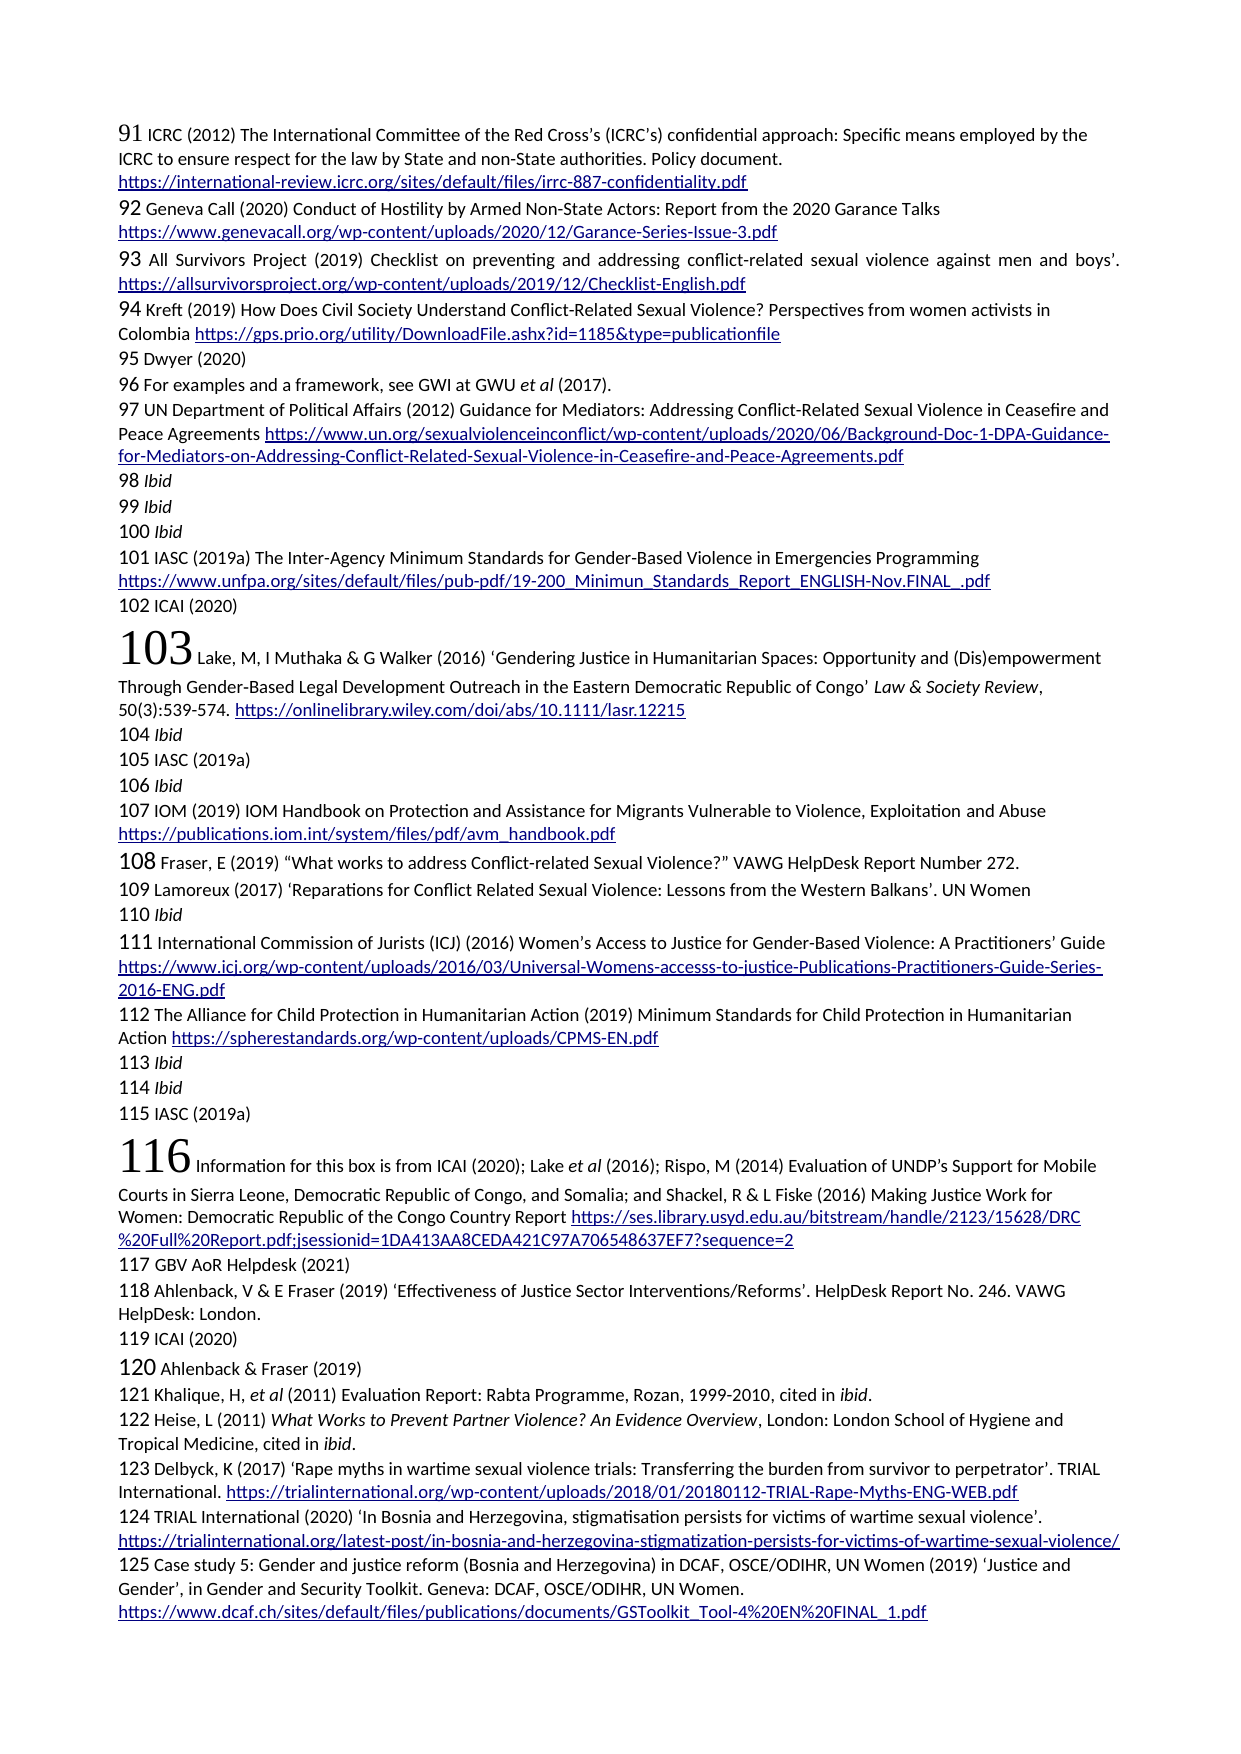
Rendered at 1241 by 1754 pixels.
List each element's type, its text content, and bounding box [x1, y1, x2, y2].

text Ibid [118, 721, 1122, 746]
text Ibid [118, 493, 1122, 518]
text TRIAL International (2020) ‘In Bosnia and Herzegovina, stigmatisation persists for victims of wartime sexual violence’. https://trialinternational.org/latest-post/in-bosnia-and-herzegovina-stigmatization-persists-for-victims-of-wartime-sexual-violence/ [118, 1503, 1122, 1552]
text For examples and a framework, see GWI at GWU et al (2017). [118, 371, 1122, 396]
text Kreft (2019) How Does Civil Society Understand Conflict-Related Sexual Violence? Perspectives from women activists in Colombia https://gps.prio.org/utility/DownloadFile.ashx?id=1185&type=publicationfile [118, 294, 1122, 346]
text GBV AoR Helpdesk (2021) [118, 1252, 1122, 1277]
text IASC (2019a) [118, 746, 1122, 772]
text UN Department of Political Affairs (2012) Guidance for Mediators: Addressing Conflict-Related Sexual Violence in Ceasefire and Peace Agreements https://www.un.org/sexualviolenceinconflict/wp-content/uploads/2020/06/Background-Doc-1-DPA-Guidance-for-Mediators-on-Addressing-Conflict-Related-Sexual-Violence-in-Ceasefire-and-Peace-Agreements.pdf [118, 396, 1122, 468]
text ICAI (2020) [118, 1325, 1122, 1351]
text IOM (2019) IOM Handbook on Protection and Assistance for Migrants Vulnerable to Violence, Exploitation and Abuse https://publications.iom.int/system/files/pdf/avm_handbook.pdf [118, 797, 1122, 846]
text Geneva Call (2020) Conduct of Hostility by Armed Non-State Actors: Report from the 2020 Garance Talks https://www.genevacall.org/wp-content/uploads/2020/12/Garance-Series-Issue-3.pdf [118, 193, 1122, 244]
text Case study 5: Gender and justice reform (Bosnia and Herzegovina) in DCAF, OSCE/ODIHR, UN Women (2019) ‘Justice and Gender’, in Gender and Security Toolkit. Geneva: DCAF, OSCE/ODIHR, UN Women. https://www.dcaf.ch/sites/default/files/publications/documents/GSToolkit_Tool-4%20EN%20FINAL_1.pdf [118, 1552, 1122, 1623]
text Ibid [118, 772, 1122, 797]
text Dwyer (2020) [118, 346, 1122, 371]
text The Alliance for Child Protection in Humanitarian Action (2019) Minimum Standards for Child Protection in Humanitarian Action https://spherestandards.org/wp-content/uploads/CPMS-EN.pdf [118, 1001, 1122, 1049]
text Ahlenback & Fraser (2019) [118, 1351, 1122, 1381]
text ICAI (2020) [118, 592, 1122, 618]
text Ahlenback, V & E Fraser (2019) ‘Effectiveness of Justice Sector Interventions/Reforms’. HelpDesk Report No. 246. VAWG HelpDesk: London. [118, 1277, 1122, 1325]
text IASC (2019a) The Inter-Agency Minimum Standards for Gender-Based Violence in Emergencies Programming https://www.unfpa.org/sites/default/files/pub-pdf/19-200_Minimun_Standards_Report_ENGLISH-Nov.FINAL_.pdf [118, 544, 1122, 592]
text Ibid [118, 468, 1122, 493]
text IASC (2019a) [118, 1100, 1122, 1125]
text Ibid [118, 1049, 1122, 1074]
text Ibid [118, 1074, 1122, 1100]
text Delbyck, K (2017) ‘Rape myths in wartime sexual violence trials: Transferring the burden from survivor to perpetrator’. TRIAL International. https://trialinternational.org/wp-content/uploads/2018/01/20180112-TRIAL-Rape-Myths-ENG-WEB.pdf [118, 1455, 1122, 1503]
text Ibid [118, 901, 1122, 927]
text International Commission of Jurists (ICJ) (2016) Women’s Access to Justice for Gender-Based Violence: A Practitioners’ Guide https://www.icj.org/wp-content/uploads/2016/03/Universal-Womens-accesss-to-justice-Publications-Practitioners-Guide-Series-2016-ENG.pdf [118, 927, 1122, 1001]
text Heise, L (2011) What Works to Prevent Partner Violence? An Evidence Overview, London: London School of Hygiene and Tropical Medicine, cited in ibid. [118, 1407, 1122, 1455]
subtitle Lake, M, I Muthaka & G Walker (2016) ‘Gendering Justice in Humanitarian Spaces: Opportunity and (Dis)empowerment Through Gender‐Based Legal Development Outreach in the Eastern Democratic Republic of Congo’ Law & Society Review, 50(3):539-574. https://onlinelibrary.wiley.com/doi/abs/10.1111/lasr.12215 [118, 618, 1122, 721]
text ICRC (2012) The International Committee of the Red Cross’s (ICRC’s) confidential approach: Specific means employed by the ICRC to ensure respect for the law by State and non-State authorities. Policy document. https://international-review.icrc.org/sites/default/files/irrc-887-confidentiality.pdf [118, 118, 1122, 193]
text Ibid [118, 518, 1122, 544]
text Fraser, E (2019) “What works to address Conflict-related Sexual Violence?” VAWG HelpDesk Report Number 272. [118, 846, 1122, 876]
text Lamoreux (2017) ‘Reparations for Conflict Related Sexual Violence: Lessons from the Western Balkans’. UN Women [118, 876, 1122, 901]
